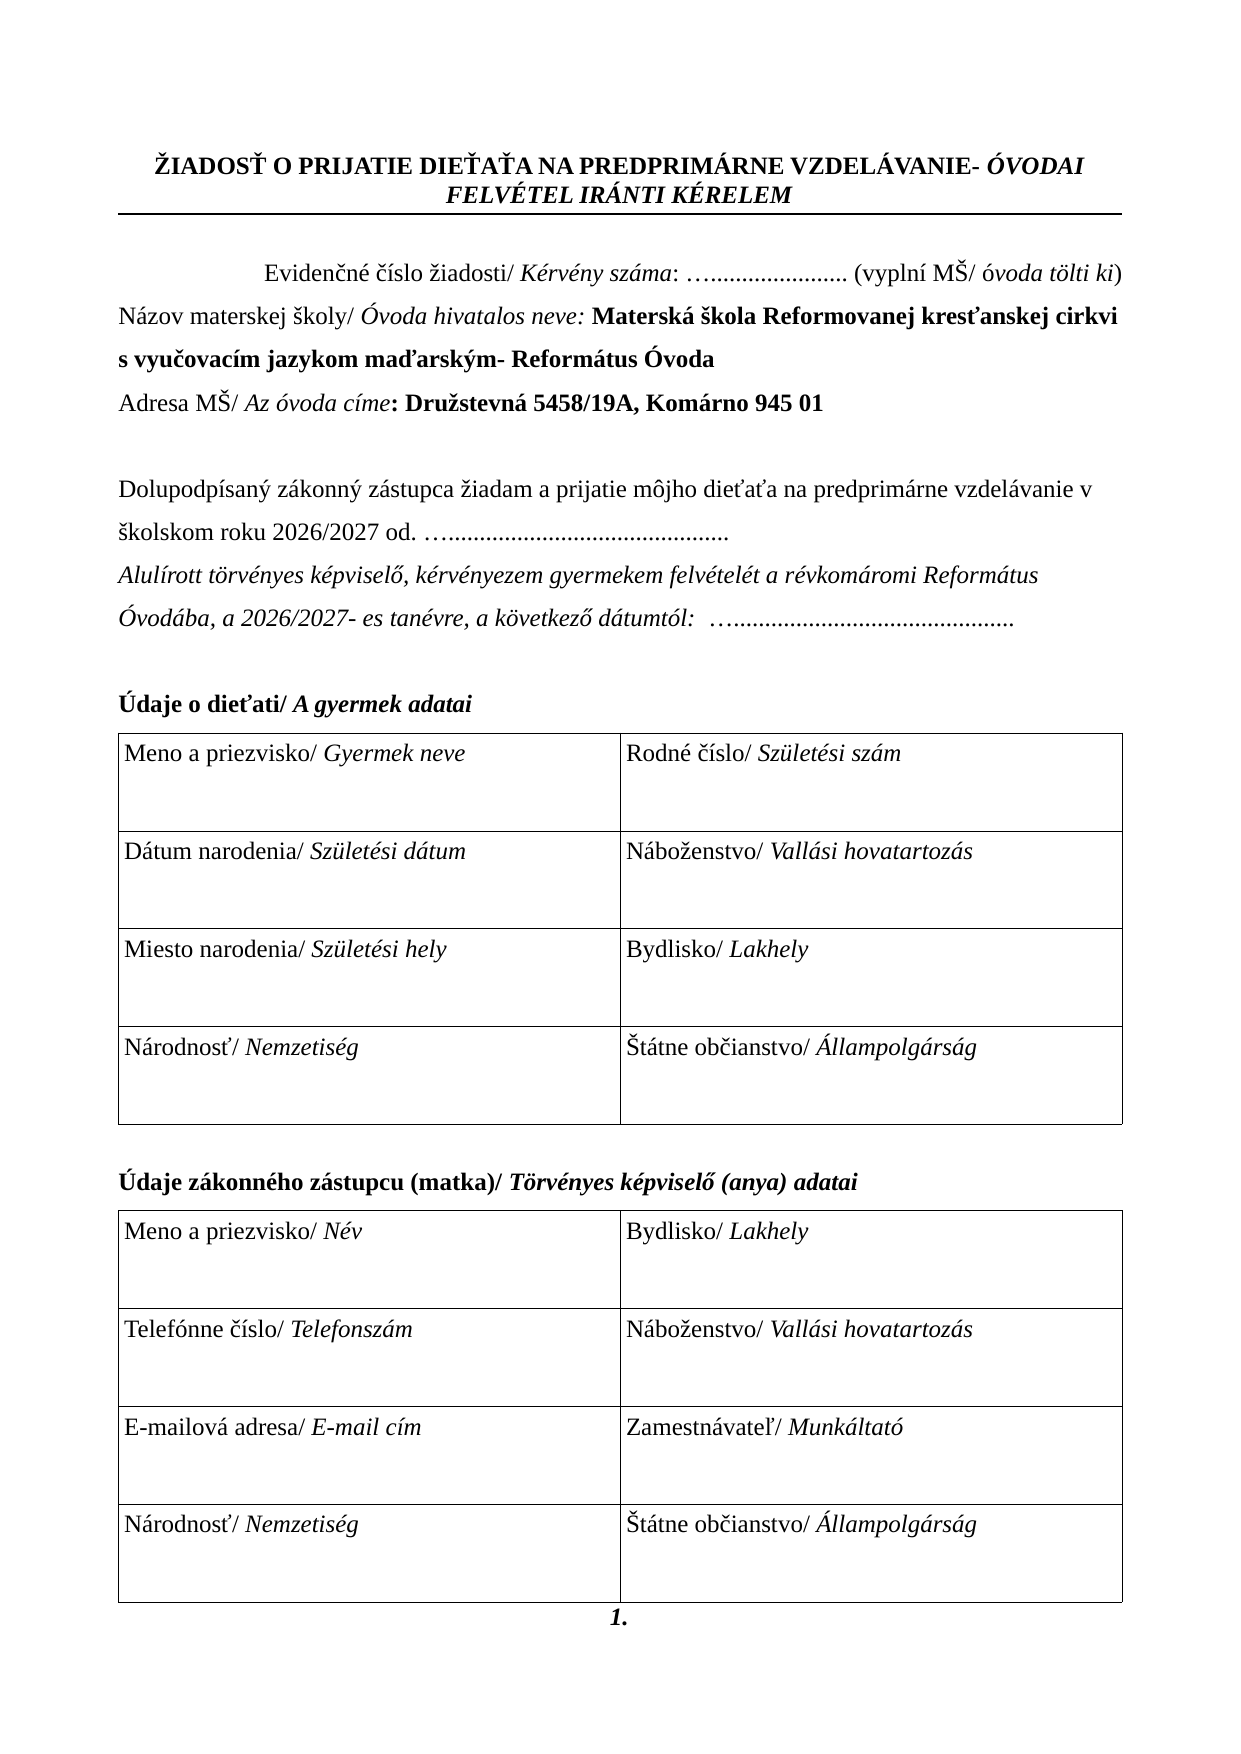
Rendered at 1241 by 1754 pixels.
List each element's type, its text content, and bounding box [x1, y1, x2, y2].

table_cell Národnosť/ Nemzetiség [119, 1027, 620, 1124]
text Alulírott törvényes képviselő, kérvényezem gyermekem felvételét a révkomáromi Református Óvodába, a 2026/2027- es tanévre, a következő dátumtól: …............................................. [118, 560, 1122, 632]
text ŽIADOSŤ O PRIJATIE DIEŤAŤA NA PREDPRIMÁRNE VZDELÁVANIE- ÓVODAI FELVÉTEL IRÁNTI KÉRELEM [118, 147, 1122, 213]
table_header Bydlisko/ Lakhely [621, 1211, 1122, 1308]
table_header Rodné číslo/ Születési szám [621, 734, 1122, 831]
table_cell E-mailová adresa/ E-mail cím [119, 1407, 620, 1504]
table_cell Miesto narodenia/ Születési hely [119, 929, 620, 1026]
table_cell Štátne občianstvo/ Állampolgárság [621, 1027, 1122, 1124]
text Dolupodpísaný zákonný zástupca žiadam a prijatie môjho dieťaťa na predprimárne vzdelávanie v školskom roku 2026/2027 od. …............................................. [118, 474, 1122, 546]
table_cell Telefónne číslo/ Telefonszám [119, 1309, 620, 1406]
text Adresa MŠ/ Az óvoda címe: Družstevná 5458/19A, Komárno 945 01 [118, 388, 1122, 416]
table_cell Náboženstvo/ Vallási hovatartozás [621, 832, 1122, 928]
text Názov materskej školy/ Óvoda hivatalos neve: Materská škola Reformovanej kresťanskej cirkvi s vyučovacím jazykom maďarským- Református Óvoda [118, 301, 1122, 373]
text Údaje zákonného zástupcu (matka)/ Törvényes képviselő (anya) adatai [118, 1167, 1122, 1196]
table_cell Zamestnávateľ/ Munkáltató [621, 1407, 1122, 1504]
table_cell Bydlisko/ Lakhely [621, 929, 1122, 1026]
table_cell Dátum narodenia/ Születési dátum [119, 832, 620, 928]
text Evidenčné číslo žiadosti/ Kérvény száma: …...................... (vyplní MŠ/ óvoda tölti ki) [118, 258, 1122, 287]
table_cell Náboženstvo/ Vallási hovatartozás [621, 1309, 1122, 1406]
text 1. [118, 1603, 1122, 1630]
table_cell Štátne občianstvo/ Állampolgárság [621, 1505, 1122, 1602]
table_header Meno a priezvisko/ Gyermek neve [119, 734, 620, 831]
table_header Meno a priezvisko/ Név [119, 1211, 620, 1308]
table_cell Národnosť/ Nemzetiség [119, 1505, 620, 1602]
text Údaje o dieťati/ A gyermek adatai [118, 689, 1122, 718]
